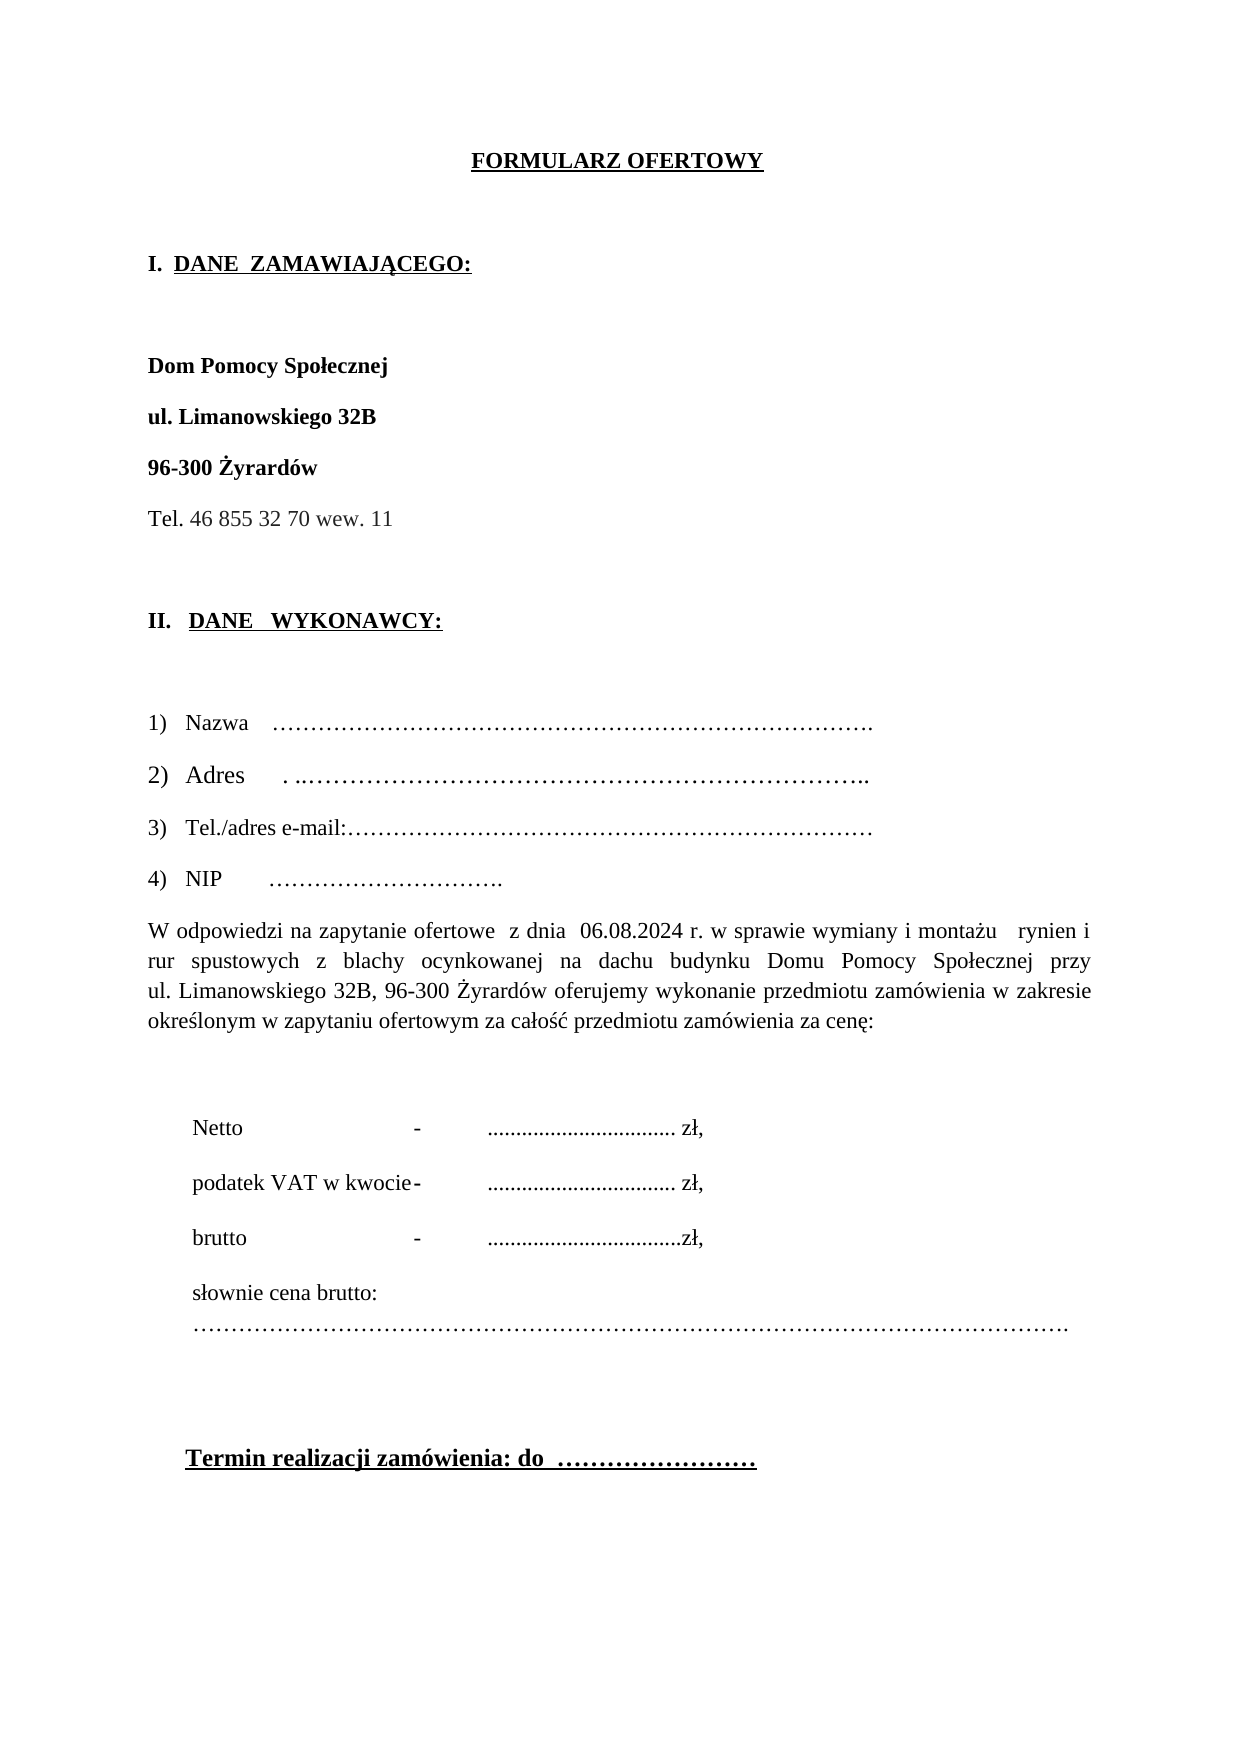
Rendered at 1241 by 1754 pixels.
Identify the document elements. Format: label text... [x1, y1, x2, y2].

text podatek VAT w kwocie - ................................. zł, [192, 1169, 1093, 1195]
list Adres . ..………………………………………………………….. [148, 760, 1093, 789]
text słownie cena brutto: ……………………………………………………………………………………………………. [192, 1279, 1093, 1336]
text Netto - ................................. zł, [192, 1114, 1093, 1140]
list Tel./adres e-mail:…………………………………………………………… [148, 814, 1093, 841]
text I. DANE ZAMAWIAJĄCEGO: [148, 250, 1093, 276]
list Termin realizacji zamówienia: do …………………… [185, 1443, 1093, 1472]
text Dom Pomocy Społecznej [148, 352, 1093, 378]
text W odpowiedzi na zapytanie ofertowe z dnia 06.08.2024 r. w sprawie wymiany i montażu rynien i rur spustowych z blachy ocynkowanej na dachu budynku Domu Pomocy Społecznej przy ul. Limanowskiego 32B, 96-300 Żyrardów oferujemy wykonanie przedmiotu zamówienia w zakresie określonym w zapytaniu ofertowym za całość przedmiotu zamówienia za cenę: [148, 917, 1093, 1034]
text brutto - ..................................zł, [192, 1224, 1093, 1251]
text 96-300 Żyrardów [148, 454, 1093, 480]
subtitle FORMULARZ OFERTOWY [148, 148, 1093, 174]
list NIP …………………………. [148, 866, 1093, 892]
text ul. Limanowskiego 32B [148, 403, 1093, 429]
list Nazwa ……………………………………………………………………. [148, 709, 1093, 735]
text II. DANE WYKONAWCY: [148, 607, 1093, 633]
text Tel. 46 855 32 70 wew. 11 [148, 505, 1093, 531]
